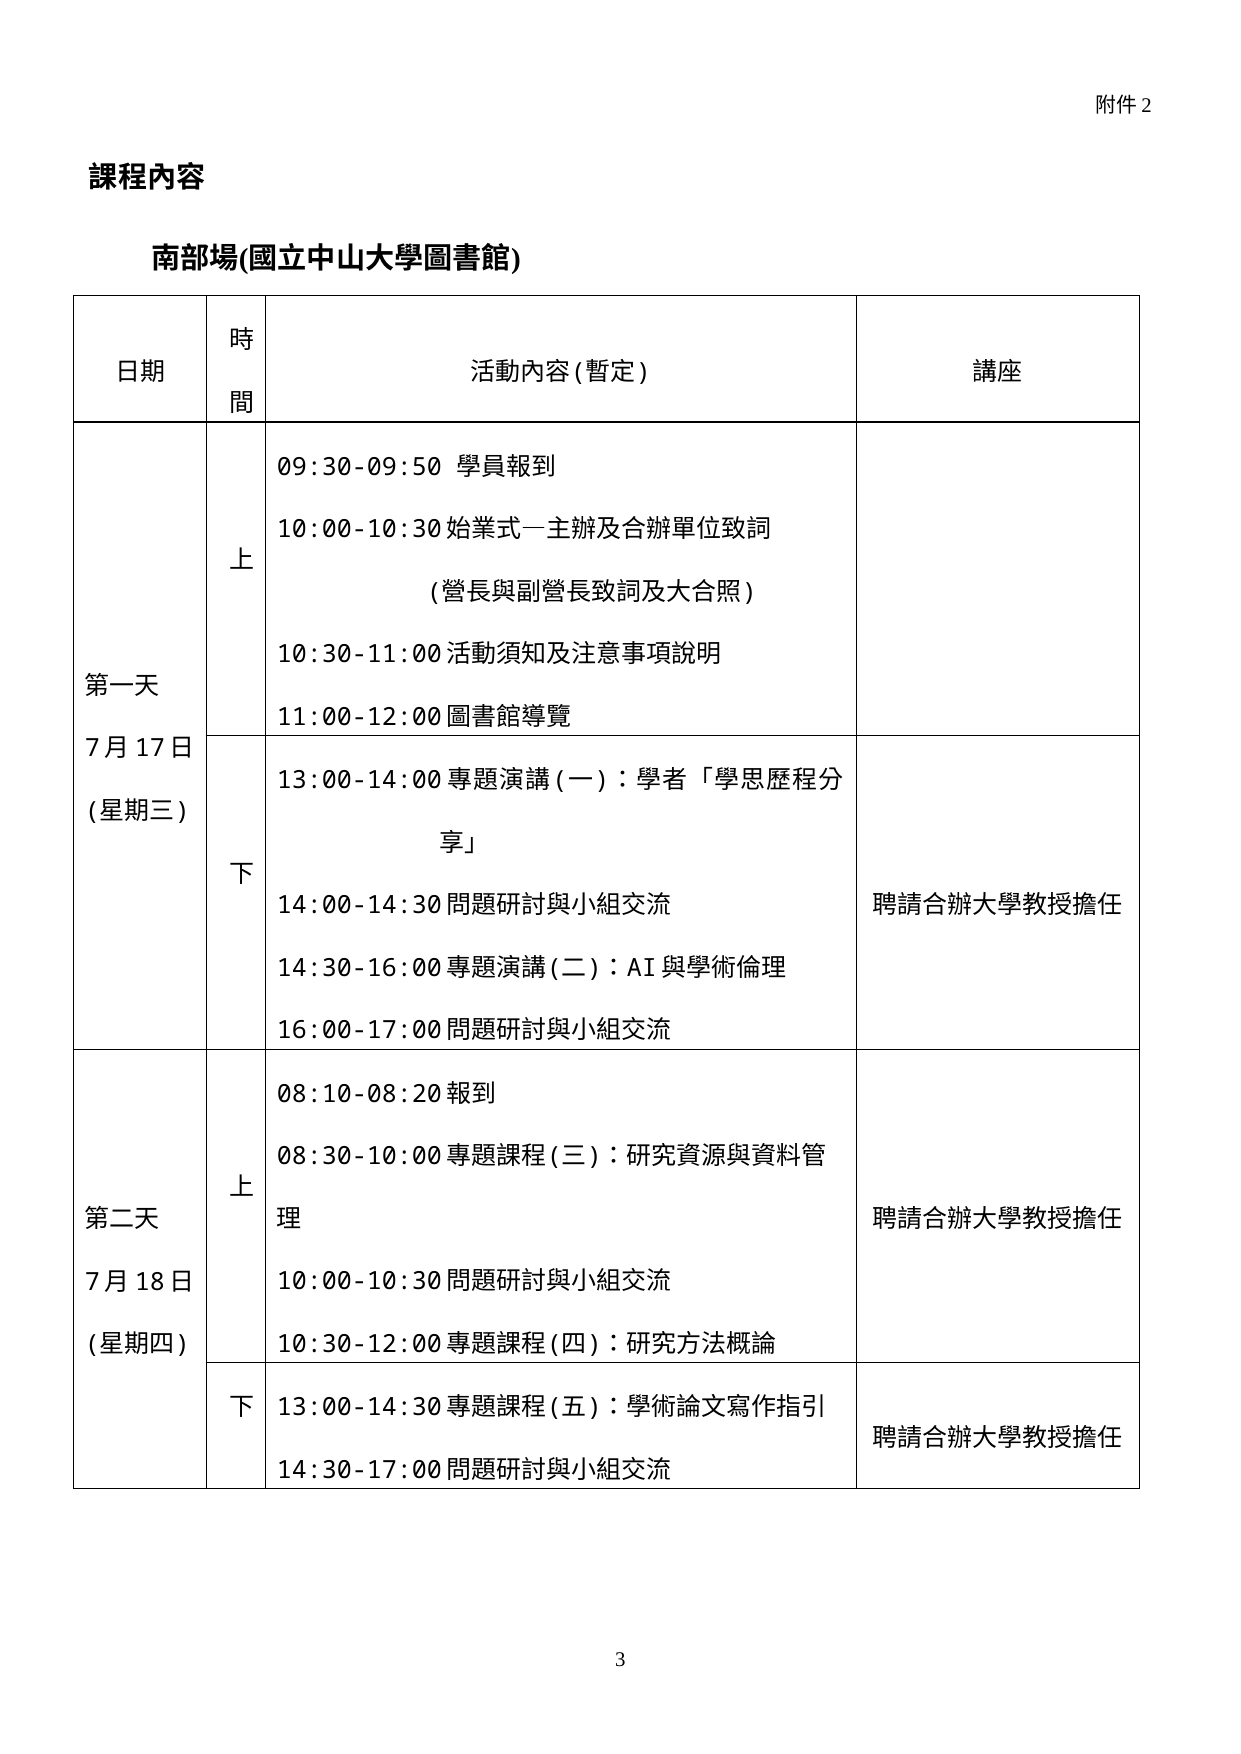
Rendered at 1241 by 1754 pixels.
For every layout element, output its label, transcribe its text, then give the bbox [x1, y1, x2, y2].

table_cell 上午 [207, 1050, 265, 1362]
table_cell 上午 [207, 423, 265, 735]
table_header 講座 [857, 296, 1139, 421]
table_cell [857, 423, 1139, 735]
table_header 時間 [207, 296, 265, 421]
table_cell 13:00-14:00專題演講(一)：學者「學思歷程分享」 14:00-14:30問題研討與小組交流 14:30-16:00專題演講(二)：AI與學術倫理 16:00-17:00問題研討與小組交流 [266, 736, 856, 1048]
table_header 活動內容(暫定) [266, 296, 856, 421]
table_header 日期 [74, 296, 206, 421]
table_cell 08:10-08:20報到 08:30-10:00專題課程(三)：研究資源與資料管理 10:00-10:30問題研討與小組交流 10:30-12:00專題課程(四)：研究方法概論 [266, 1050, 856, 1362]
table_cell 第一天 7月17日 (星期三) [74, 423, 206, 1048]
text 南部場(國立中山大學圖書館) [151, 214, 1152, 277]
table_cell 第二天 7月18日 (星期四) [74, 1050, 206, 1488]
table_cell 聘請合辦大學教授擔任 [857, 1363, 1139, 1488]
table_cell 下午 [207, 736, 265, 1048]
text 課程內容 [89, 133, 1152, 195]
table_cell 聘請合辦大學教授擔任 [857, 1050, 1139, 1362]
table_cell 下午 [207, 1363, 265, 1488]
table_cell 13:00-14:30專題課程(五)：學術論文寫作指引 14:30-17:00問題研討與小組交流 [266, 1363, 856, 1488]
table_cell 09:30-09:50 學員報到 10:00-10:30始業式—主辦及合辦單位致詞 (營長與副營長致詞及大合照) 10:30-11:00活動須知及注意事項說明 11:00-12:00圖書館導覽 [266, 423, 856, 735]
table_cell 聘請合辦大學教授擔任 [857, 736, 1139, 1048]
